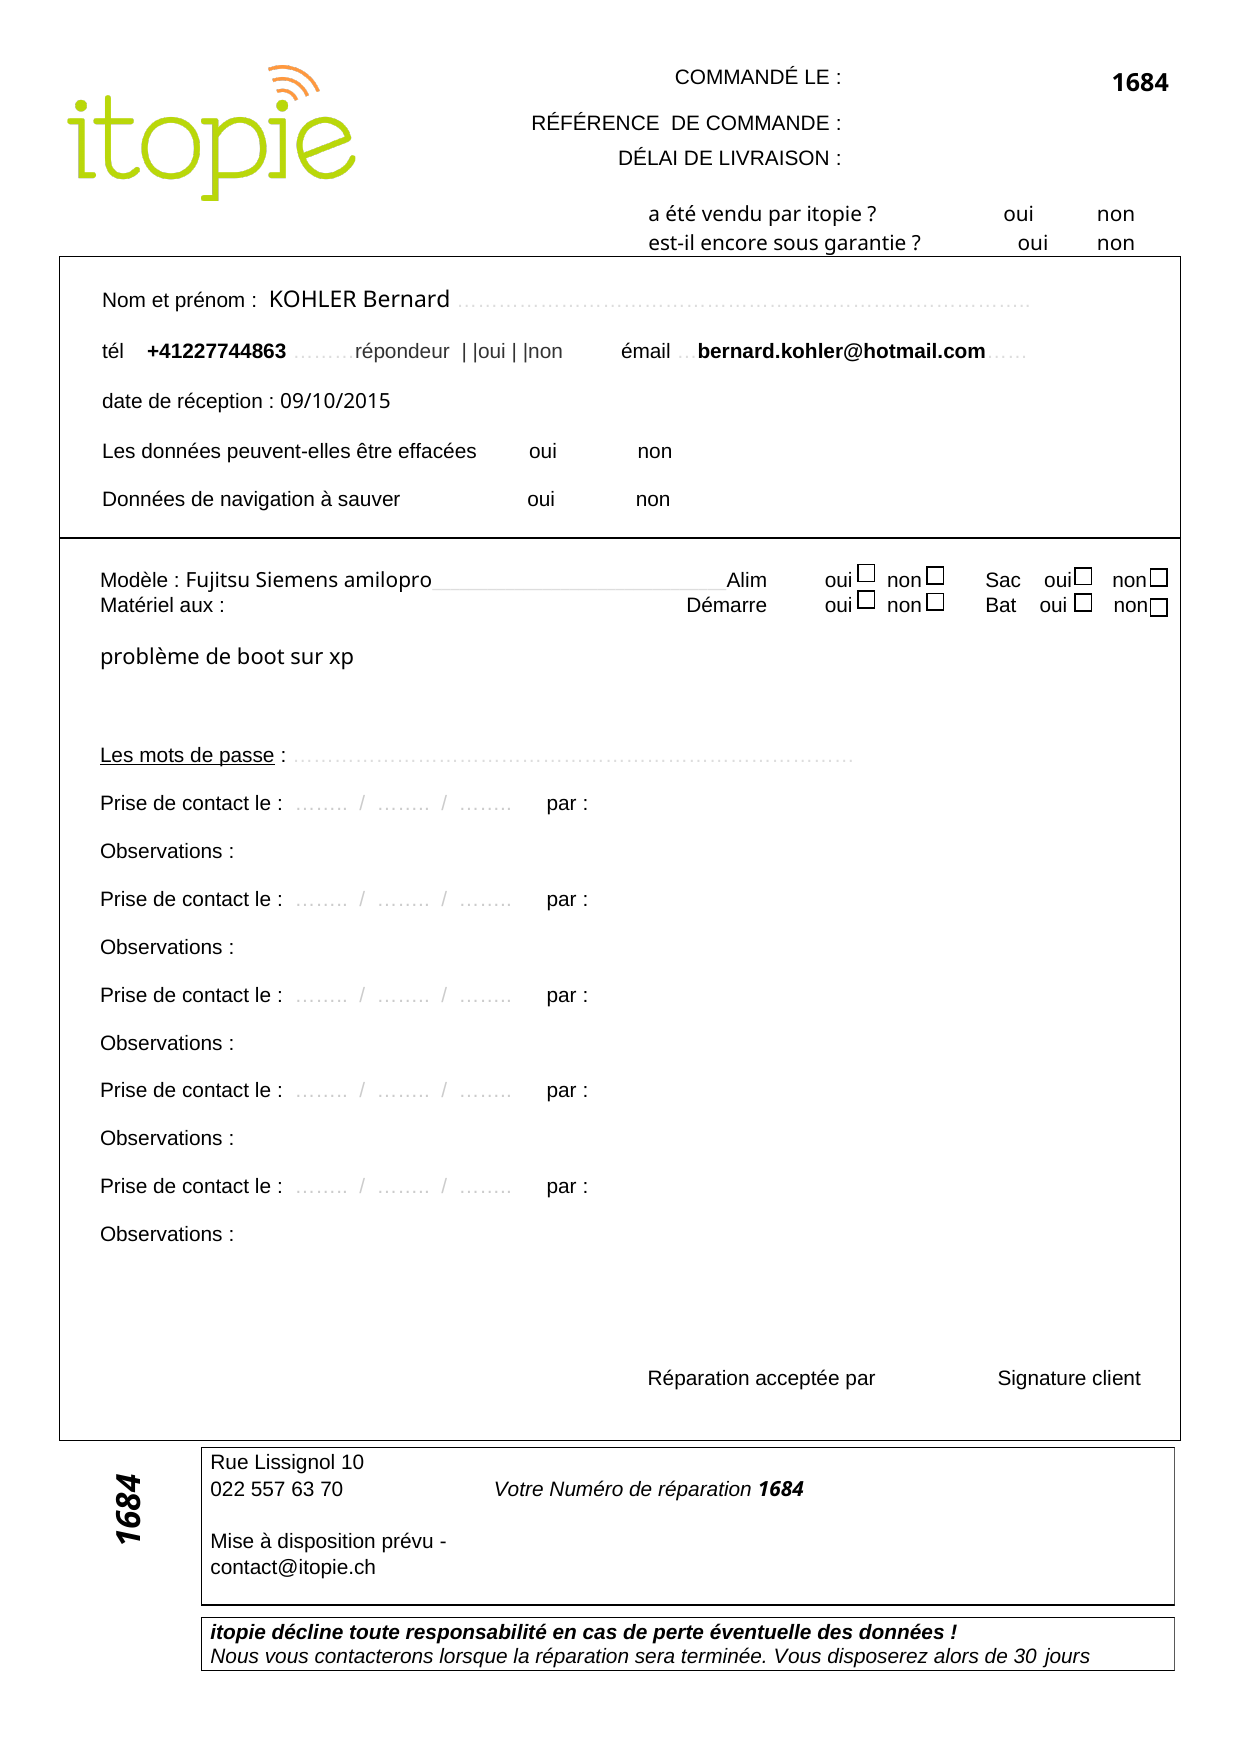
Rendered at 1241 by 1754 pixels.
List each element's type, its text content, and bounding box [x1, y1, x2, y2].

text Prise de contact le : …….. / …….. / …….. par : [60, 883, 1180, 911]
table_header 1684 [59, 1441, 195, 1677]
text Observations : [60, 1123, 1180, 1150]
text Observations : [60, 931, 1180, 958]
text a été vendu par itopie ? oui non [59, 199, 1181, 228]
text Matériel aux : Démarre oui non Bat oui non [60, 590, 1180, 617]
picture [67, 65, 356, 201]
table_cell [847, 105, 1180, 140]
text Prise de contact le : …….. / …….. / …….. par : [60, 979, 1180, 1006]
text Prise de contact le : …….. / …….. / …….. par : [60, 788, 1180, 815]
text Réparation acceptée par Signature client [60, 1363, 1180, 1390]
text Observations : [60, 836, 1180, 863]
text Modèle : Fujitsu Siemens amilopro Alim oui non Sac oui non [879, 562, 925, 590]
text Prise de contact le : …….. / …….. / …….. par : [60, 1075, 1180, 1102]
text Modèle : Fujitsu Siemens amilopro Alim oui non Sac oui non [948, 562, 1180, 590]
text Données de navigation à sauver oui non [60, 484, 1180, 511]
text problème de boot sur xp [60, 638, 1180, 671]
text Modèle : Fujitsu Siemens amilopro Alim oui non Sac oui non [60, 562, 856, 590]
table_header 1684 [847, 59, 1180, 104]
text Nom et prénom : KOHLER Bernard ……………………………………………………………………….. [60, 280, 1180, 314]
text Observations : [60, 1027, 1180, 1054]
text Prise de contact le : …….. / …….. / …….. par : [60, 1171, 1180, 1198]
text est-il encore sous garantie ? oui non [59, 228, 1181, 256]
table_cell itopie décline toute responsabilité en cas de perte éventuelle des données ! Nous vous contacterons lorsque la réparation sera terminée. Vous disposerez alors de 30 jours [195, 1611, 1180, 1677]
table_cell DÉLAI DE LIVRAISON : [490, 140, 847, 175]
table_header COMMANDÉ LE : [490, 59, 847, 104]
table_cell [847, 140, 1180, 175]
table_header Rue Lissignol 10 022 557 63 70 Votre Numéro de réparation 1684 Mise à disposition prévu - contact@itopie.ch [195, 1441, 1180, 1611]
text Observations : [60, 1219, 1180, 1246]
text date de réception : 09/10/2015 [60, 383, 1180, 415]
text Les mots de passe : ……………………………………………………………………… [60, 740, 1180, 767]
text tél +41227744863 ………répondeur | |oui | |non émail …bernard.kohler@hotmail.com…… [60, 335, 1180, 362]
table_cell RÉFÉRENCE DE COMMANDE : [490, 105, 847, 140]
text Les données peuvent-elles être effacées oui non [60, 436, 1180, 463]
